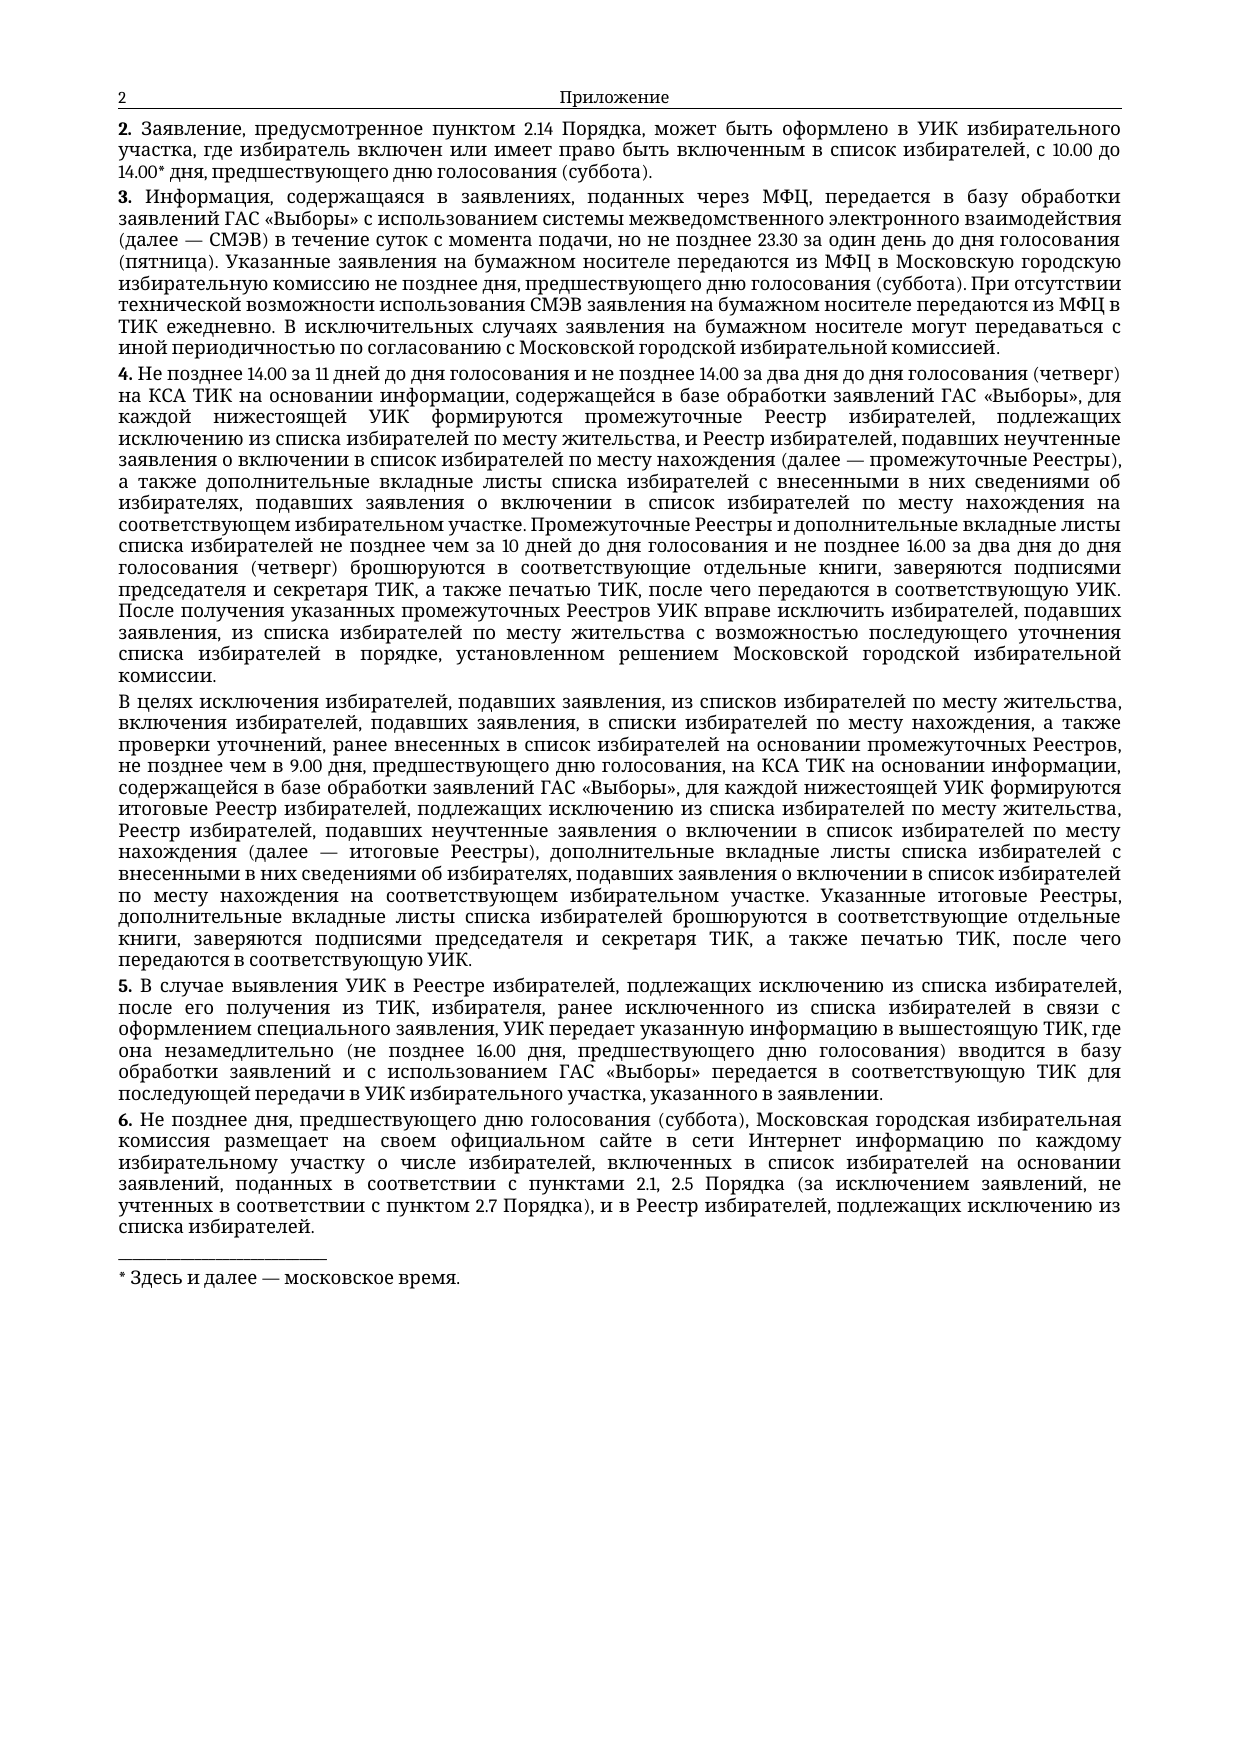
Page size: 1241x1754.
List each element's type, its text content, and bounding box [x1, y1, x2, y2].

text 4. Не позднее 14.00 за 11 дней до дня голосования и не позднее 14.00 за два дня до дня голосования (четверг) на КСА ТИК на основании информации, содержащейся в базе обработки заявлений ГАС «Выборы», для каждой нижестоящей УИК формируются промежуточные Реестр избирателей, подлежащих исключению из списка избирателей по месту жительства, и Реестр избирателей, подавших неучтенные заявления о включении в список избирателей по месту нахождения (далее — промежуточные Реестры), а также дополнительные вкладные листы списка избирателей с внесенными в них сведениями об избирателях, подавших заявления о включении в список избирателей по месту нахождения на соответствующем избирательном участке. Промежуточные Реестры и дополнительные вкладные листы списка избирателей не позднее чем за 10 дней до дня голосования и не позднее 16.00 за два дня до дня голосования (четверг) брошюруются в соответствующие отдельные книги, заверяются подписями председателя и секретаря ТИК, а также печатью ТИК, после чего передаются в соответствующую УИК. После получения указанных промежуточных Реестров УИК вправе исключить избирателей, подавших заявления, из списка избирателей по месту жительства с возможностью последующего уточнения списка избирателей в порядке, установленном решением Московской городской избирательной комиссии. [118, 363, 1122, 687]
text 2. Заявление, предусмотренное пунктом 2.14 Порядка, может быть оформлено в УИК избирательного участка, где избиратель включен или имеет право быть включенным в список избирателей, с 10.00 до 14.00* дня, предшествующего дню голосования (суббота). [118, 118, 1122, 183]
text В целях исключения избирателей, подавших заявления, из списков избирателей по месту жительства, включения избирателей, подавших заявления, в списки избирателей по месту нахождения, а также проверки уточнений, ранее внесенных в список избирателей на основании промежуточных Реестров, не позднее чем в 9.00 дня, предшествующего дню голосования, на КСА ТИК на основании информации, содержащейся в базе обработки заявлений ГАС «Выборы», для каждой нижестоящей УИК формируются итоговые Реестр избирателей, подлежащих исключению из списка избирателей по месту жительства, Реестр избирателей, подавших неучтенные заявления о включении в список избирателей по месту нахождения (далее — итоговые Реестры), дополнительные вкладные листы списка избирателей с внесенными в них сведениями об избирателях, подавших заявления о включении в список избирателей по месту нахождения на соответствующем избирательном участке. Указанные итоговые Реестры, дополнительные вкладные листы списка избирателей брошюруются в соответствующие отдельные книги, заверяются подписями председателя и секретаря ТИК, а также печатью ТИК, после чего передаются в соответствующую УИК. [118, 691, 1122, 971]
text 5. В случае выявления УИК в Реестре избирателей, подлежащих исключению из списка избирателей, после его получения из ТИК, избирателя, ранее исключенного из списка избирателей в связи с оформлением специального заявления, УИК передает указанную информацию в вышестоящую ТИК, где она незамедлительно (не позднее 16.00 дня, предшествующего дню голосования) вводится в базу обработки заявлений и с использованием ГАС «Выборы» передается в соответствующую ТИК для последующей передачи в УИК избирательного участка, указанного в заявлении. [118, 976, 1122, 1105]
text 3. Информация, содержащаяся в заявлениях, поданных через МФЦ, передается в базу обработки заявлений ГАС «Выборы» с использованием системы межведомственного электронного взаимодействия (далее — СМЭВ) в течение суток с момента подачи, но не позднее 23.30 за один день до дня голосования (пятница). Указанные заявления на бумажном носителе передаются из МФЦ в Московскую городскую избирательную комиссию не позднее дня, предшествующего дню голосования (суббота). При отсутствии технической возможности использования СМЭВ заявления на бумажном носителе передаются из МФЦ в ТИК ежедневно. В исключительных случаях заявления на бумажном носителе могут передаваться с иной периодичностью по согласованию с Московской городской избирательной комиссией. [118, 187, 1122, 359]
text ______________________________ [118, 1243, 1122, 1263]
text * Здесь и далее — московское время. [118, 1267, 1122, 1289]
text 6. Не позднее дня, предшествующего дню голосования (суббота), Московская городская избирательная комиссия размещает на своем официальном сайте в сети Интернет информацию по каждому избирательному участку о числе избирателей, включенных в список избирателей на основании заявлений, поданных в соответствии с пунктами 2.1, 2.5 Порядка (за исключением заявлений, не учтенных в соответствии с пунктом 2.7 Порядка), и в Реестр избирателей, подлежащих исключению из списка избирателей. [118, 1109, 1122, 1238]
